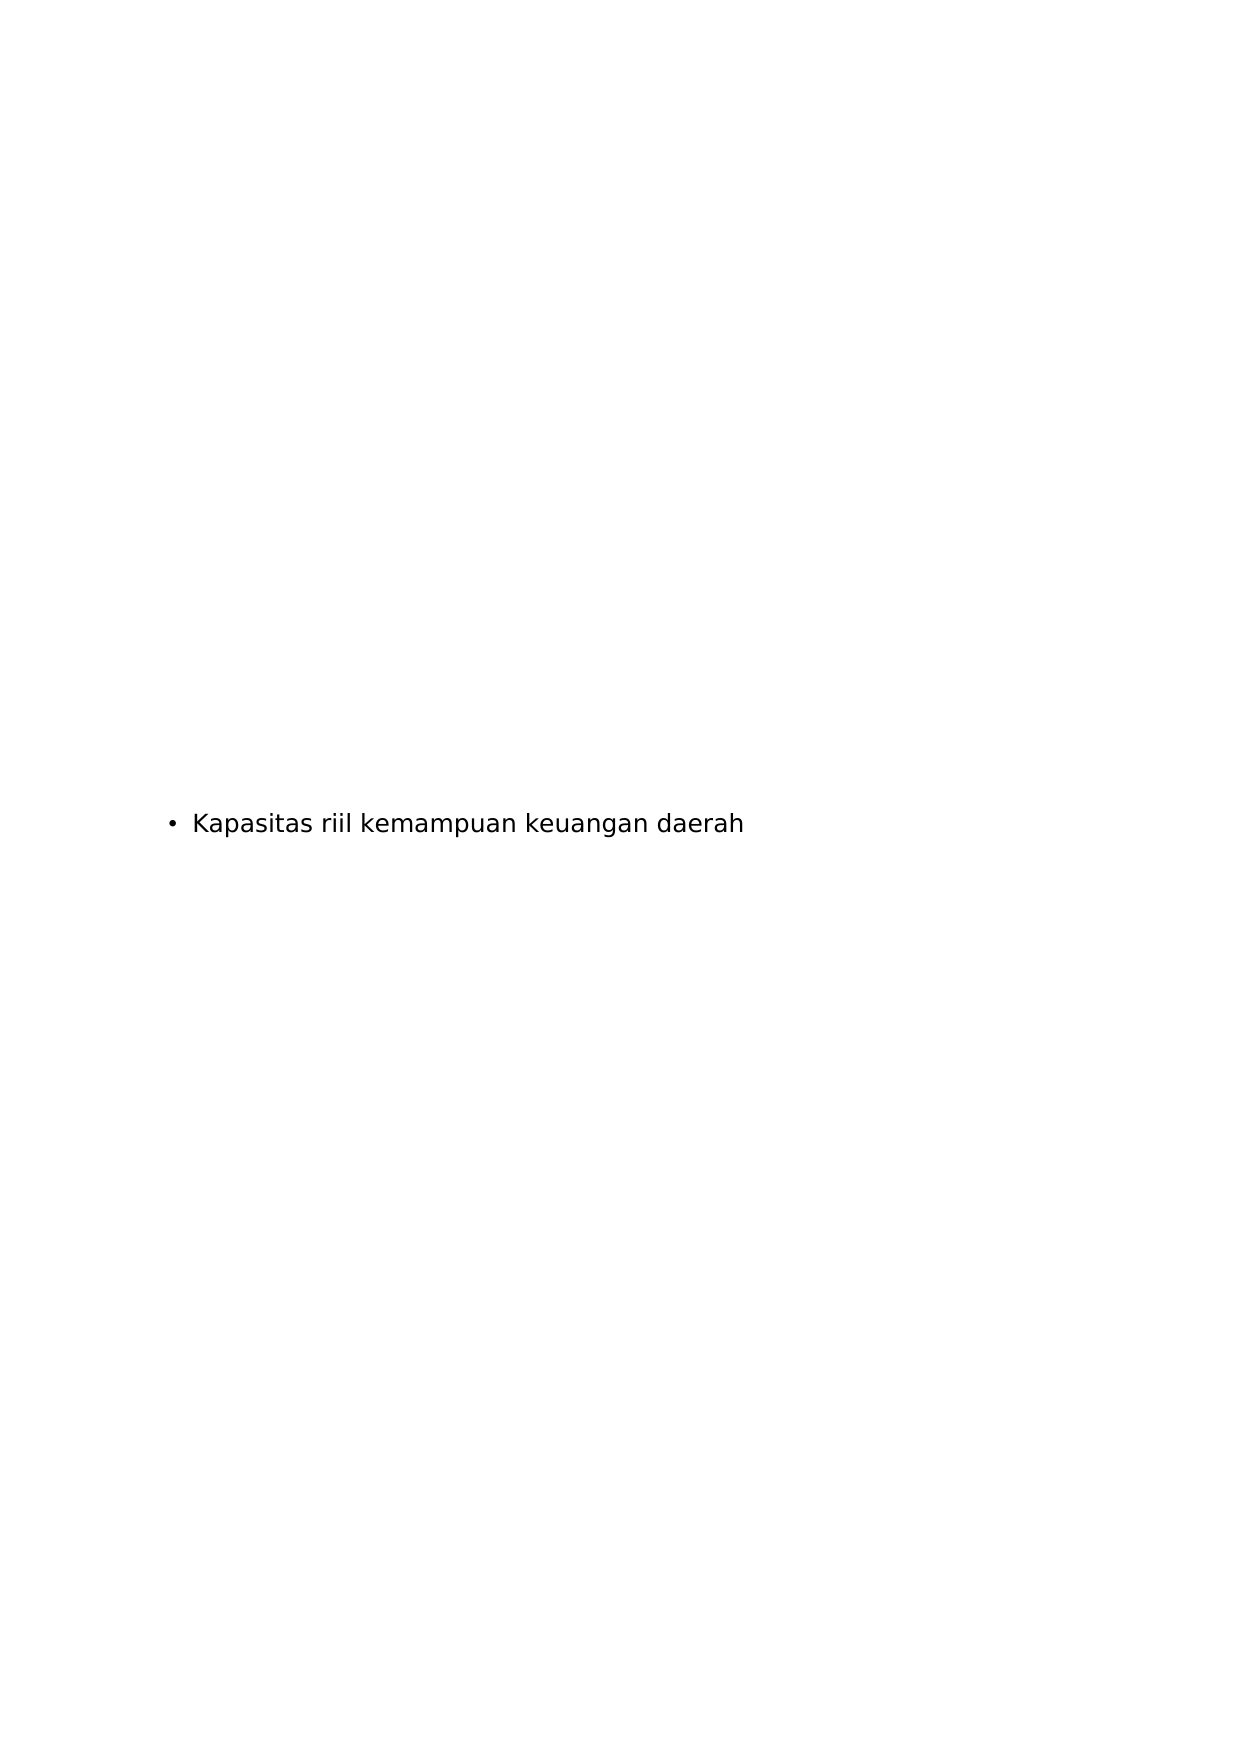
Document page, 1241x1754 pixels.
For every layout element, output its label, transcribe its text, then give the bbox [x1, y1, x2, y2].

list Kapasitas riil kemampuan keuangan daerah​​​​​​ [177, 809, 1122, 839]
list [236, 118, 1122, 809]
